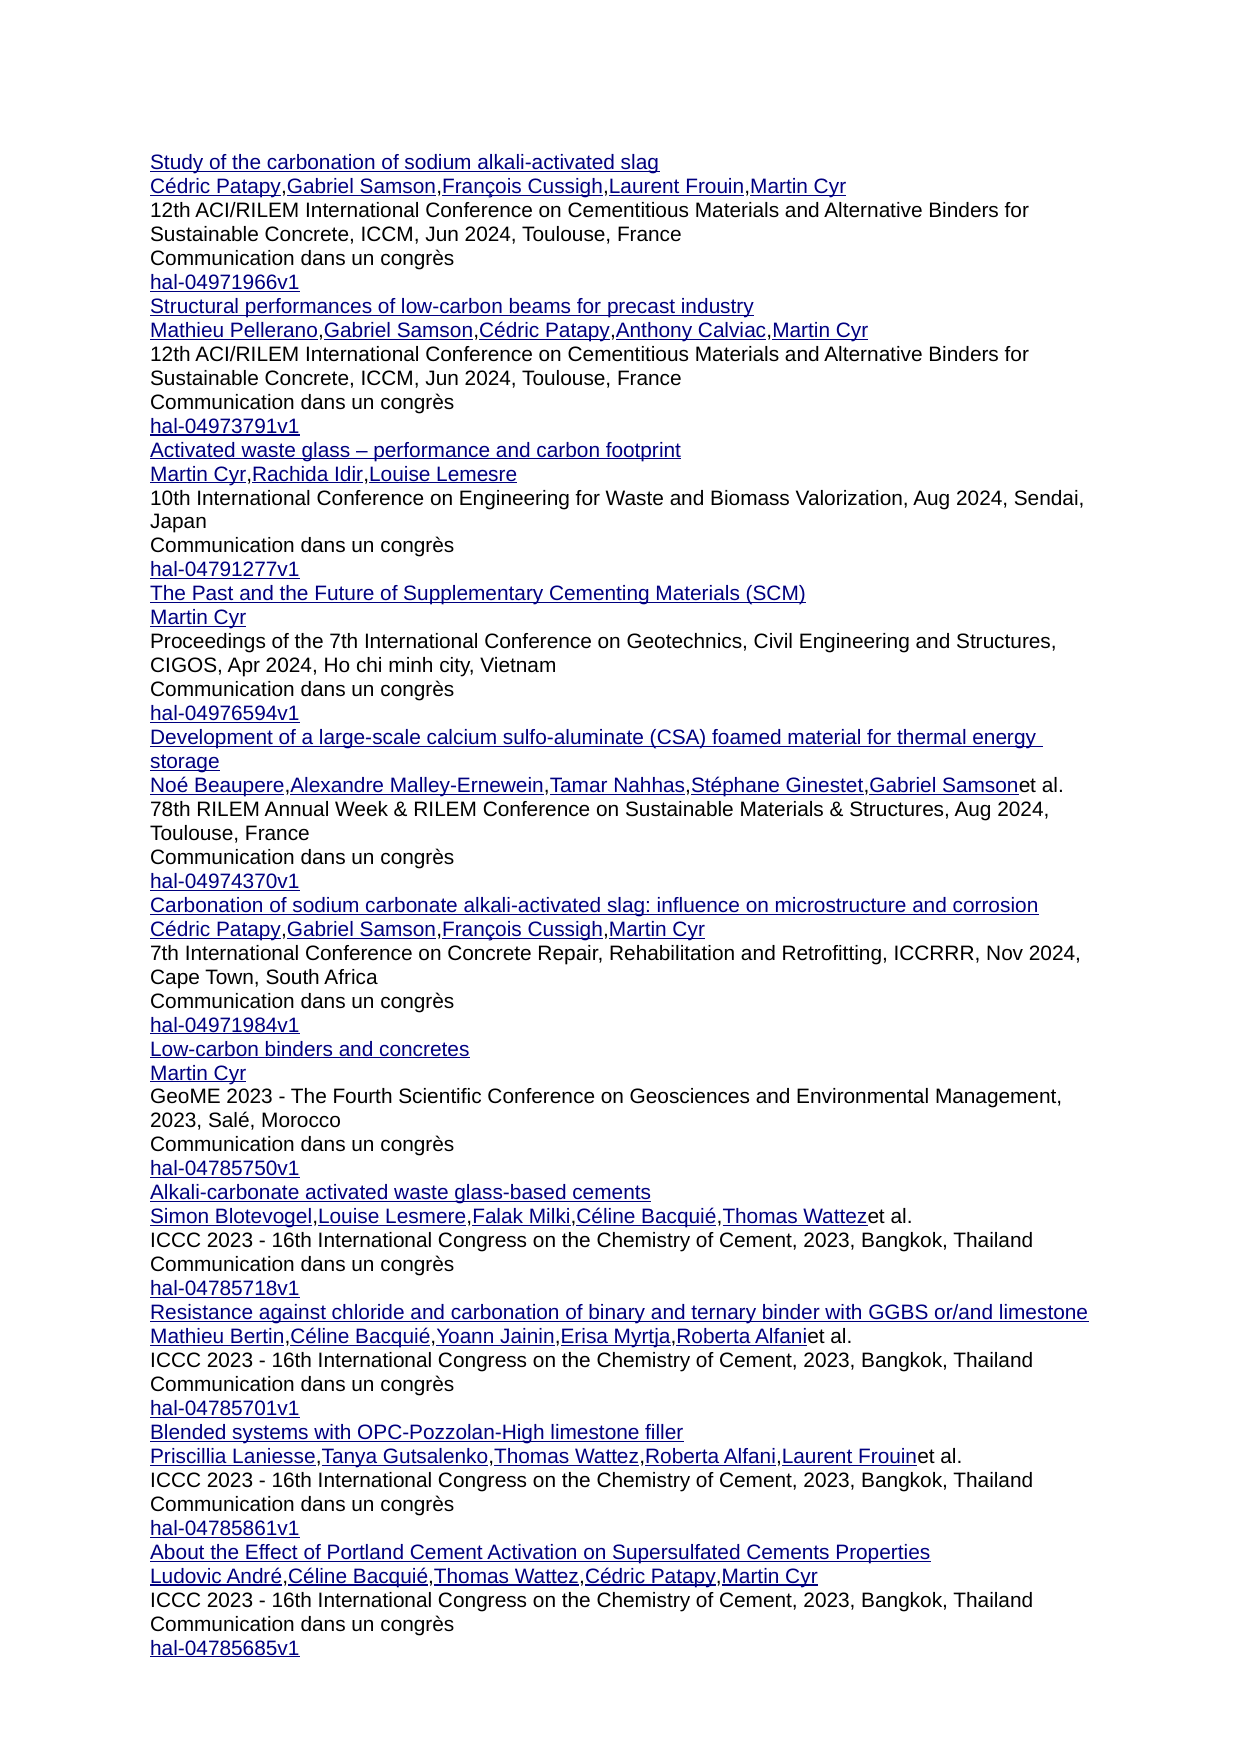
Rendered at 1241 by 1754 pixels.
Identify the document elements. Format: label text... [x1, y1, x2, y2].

table_cell Low-carbon binders and concretes Martin Cyr GeoME 2023 - The Fourth Scientific Conference on Geosciences and Environmental Management, 2023, Salé, Morocco Communication dans un congrès hal-04785750v1 [150, 1036, 1090, 1180]
table_cell Study of the carbonation of sodium alkali-activated slag Cédric Patapy,Gabriel Samson,François Cussigh,Laurent Frouin,Martin Cyr 12th ACI/RILEM International Conference on Cementitious Materials and Alternative Binders for Sustainable Concrete, ICCM, Jun 2024, Toulouse, France Communication dans un congrès hal-04971966v1 [150, 150, 1090, 294]
table_cell Activated waste glass – performance and carbon footprint Martin Cyr,Rachida Idir,Louise Lemesre 10th International Conference on Engineering for Waste and Biomass Valorization, Aug 2024, Sendai, Japan Communication dans un congrès hal-04791277v1 [150, 438, 1090, 581]
table_cell Alkali-carbonate activated waste glass-based cements Simon Blotevogel,Louise Lesmere,Falak Milki,Céline Bacquié,Thomas Wattezet al. ICCC 2023 - 16th International Congress on the Chemistry of Cement, 2023, Bangkok, Thailand Communication dans un congrès hal-04785718v1 [150, 1180, 1090, 1300]
table_cell Resistance against chloride and carbonation of binary and ternary binder with GGBS or/and limestone Mathieu Bertin,Céline Bacquié,Yoann Jainin,Erisa Myrtja,Roberta Alfaniet al. ICCC 2023 - 16th International Congress on the Chemistry of Cement, 2023, Bangkok, Thailand Communication dans un congrès hal-04785701v1 [150, 1300, 1090, 1420]
table_cell Development of a large-scale calcium sulfo-aluminate (CSA) foamed material for thermal energy storage Noé Beaupere,Alexandre Malley-Ernewein,Tamar Nahhas,Stéphane Ginestet,Gabriel Samsonet al. 78th RILEM Annual Week & RILEM Conference on Sustainable Materials & Structures, Aug 2024, Toulouse, France Communication dans un congrès hal-04974370v1 [150, 725, 1090, 893]
table_cell About the Effect of Portland Cement Activation on Supersulfated Cements Properties Ludovic André,Céline Bacquié,Thomas Wattez,Cédric Patapy,Martin Cyr ICCC 2023 - 16th International Congress on the Chemistry of Cement, 2023, Bangkok, Thailand Communication dans un congrès hal-04785685v1 [150, 1540, 1090, 1659]
table_cell The Past and the Future of Supplementary Cementing Materials (SCM) Martin Cyr Proceedings of the 7th International Conference on Geotechnics, Civil Engineering and Structures, CIGOS, Apr 2024, Ho chi minh city, Vietnam Communication dans un congrès hal-04976594v1 [150, 581, 1090, 725]
table_cell Blended systems with OPC-Pozzolan-High limestone filler Priscillia Laniesse,Tanya Gutsalenko,Thomas Wattez,Roberta Alfani,Laurent Frouinet al. ICCC 2023 - 16th International Congress on the Chemistry of Cement, 2023, Bangkok, Thailand Communication dans un congrès hal-04785861v1 [150, 1420, 1090, 1539]
table_cell Carbonation of sodium carbonate alkali-activated slag: influence on microstructure and corrosion Cédric Patapy,Gabriel Samson,François Cussigh,Martin Cyr 7th International Conference on Concrete Repair, Rehabilitation and Retrofitting, ICCRRR, Nov 2024, Cape Town, South Africa Communication dans un congrès hal-04971984v1 [150, 893, 1090, 1036]
table_cell Structural performances of low-carbon beams for precast industry Mathieu Pellerano,Gabriel Samson,Cédric Patapy,Anthony Calviac,Martin Cyr 12th ACI/RILEM International Conference on Cementitious Materials and Alternative Binders for Sustainable Concrete, ICCM, Jun 2024, Toulouse, France Communication dans un congrès hal-04973791v1 [150, 294, 1090, 437]
